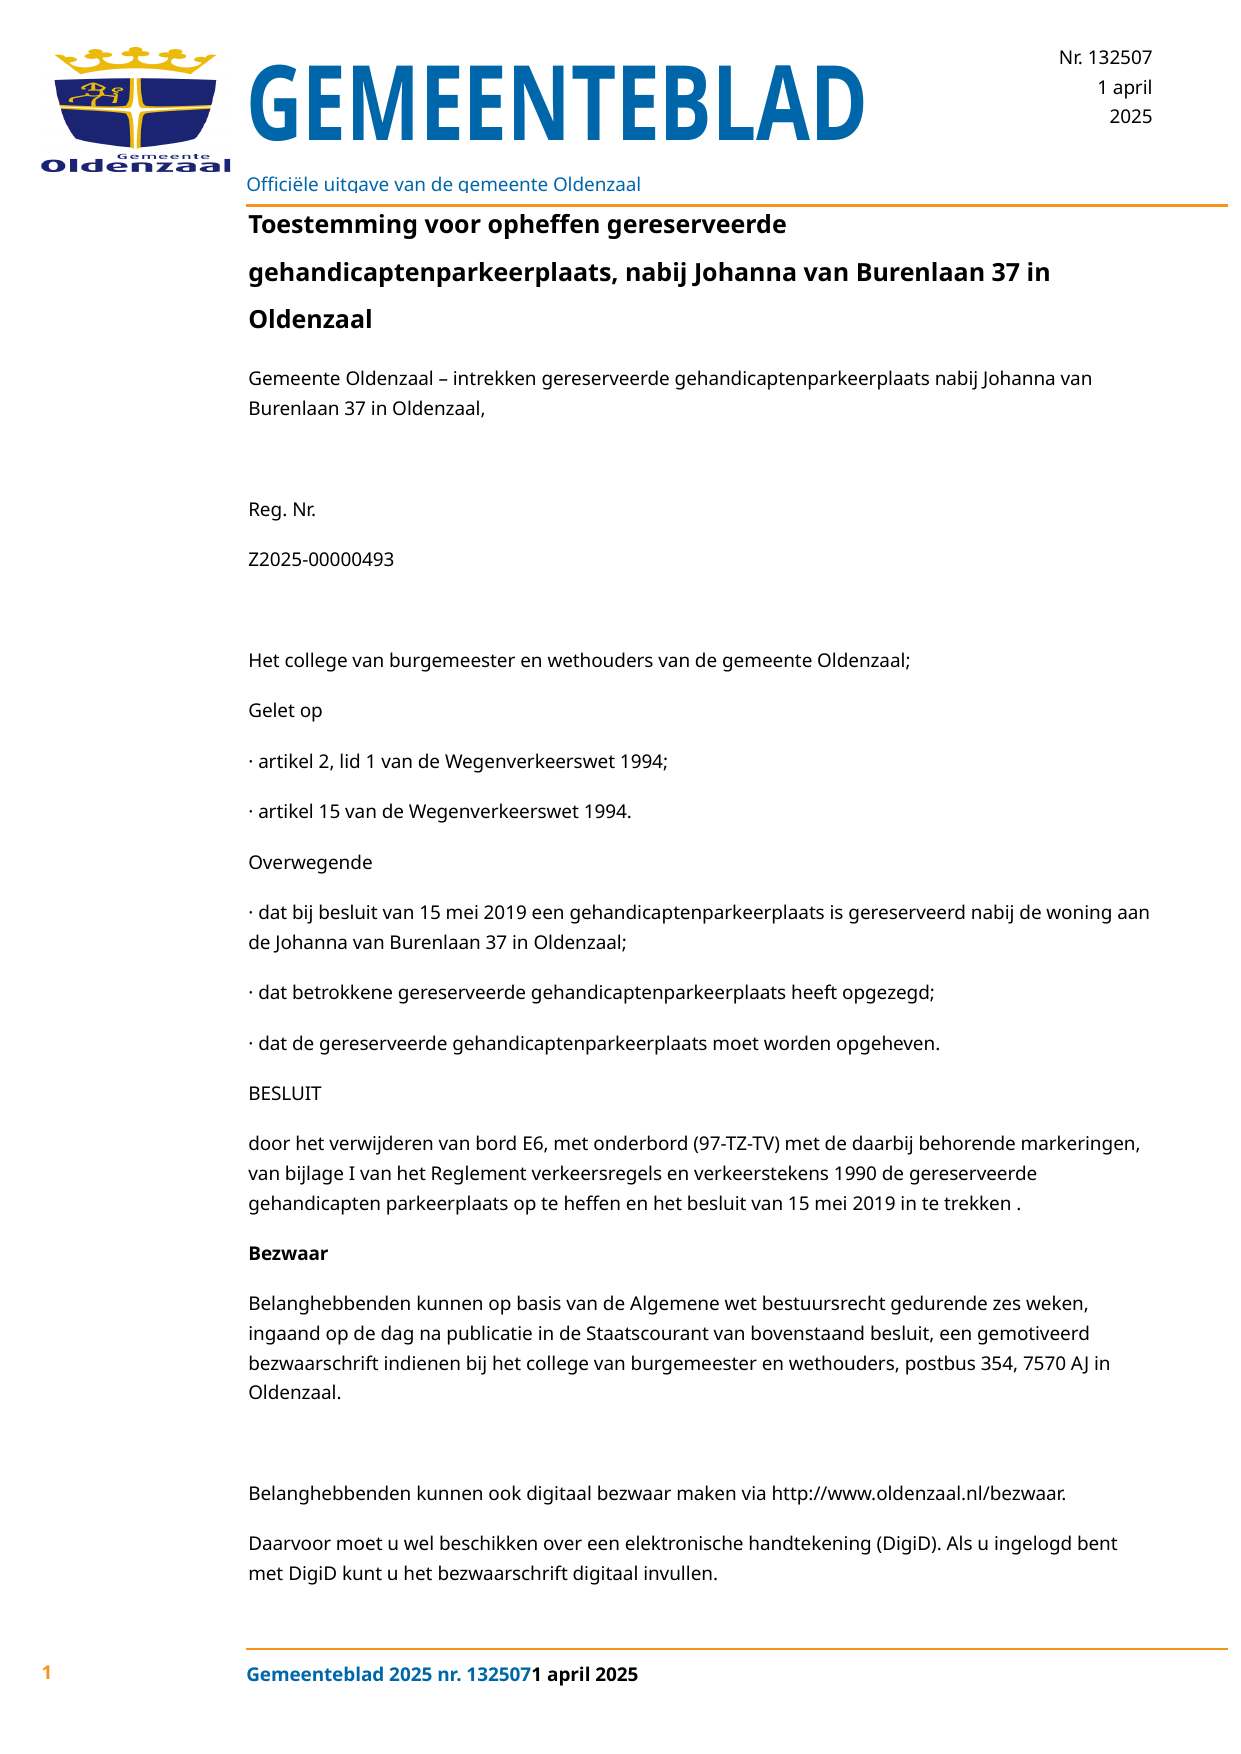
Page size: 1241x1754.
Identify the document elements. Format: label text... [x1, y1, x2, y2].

text Overwegende [248, 849, 1152, 874]
text door het verwijderen van bord E6, met onderbord (97-TZ-TV) met de daarbij behorende markeringen, van bijlage I van het Reglement verkeersregels en verkeerstekens 1990 de gereserveerde gehandicapten parkeerplaats op te heffen en het besluit van 15 mei 2019 in te trekken . [248, 1131, 1152, 1215]
text Het college van burgemeester en wethouders van de gemeente Oldenzaal; [248, 647, 1152, 673]
text · dat de gereserveerde gehandicaptenparkeerplaats moet worden opgeheven. [248, 1030, 1152, 1055]
text Z2025-00000493 [248, 546, 1152, 572]
text · dat betrokkene gereserveerde gehandicaptenparkeerplaats heeft opgezegd; [248, 979, 1152, 1005]
text Gemeente Oldenzaal – intrekken gereserveerde gehandicaptenparkeerplaats nabij Johanna van Burenlaan 37 in Oldenzaal, [248, 366, 1152, 421]
text Toestemming voor opheffen gereserveerde gehandicaptenparkeerplaats, nabij Johanna van Burenlaan 37 in Oldenzaal [248, 207, 1152, 336]
text · dat bij besluit van 15 mei 2019 een gehandicaptenparkeerplaats is gereserveerd nabij de woning aan de Johanna van Burenlaan 37 in Oldenzaal; [248, 899, 1152, 954]
text · artikel 2, lid 1 van de Wegenverkeerswet 1994; [248, 748, 1152, 774]
text Gelet op [248, 698, 1152, 723]
text Bezwaar [248, 1240, 1152, 1266]
picture [41, 47, 231, 172]
text Daarvoor moet u wel beschikken over een elektronische handtekening (DigiD). Als u ingelogd bent met DigiD kunt u het bezwaarschrift digitaal invullen. [248, 1531, 1152, 1586]
text Belanghebbenden kunnen op basis van de Algemene wet bestuursrecht gedurende zes weken, ingaand op de dag na publicatie in de Staatscourant van bovenstaand besluit, een gemotiveerd bezwaarschrift indienen bij het college van burgemeester en wethouders, postbus 354, 7570 AJ in Oldenzaal. [248, 1291, 1152, 1405]
text · artikel 15 van de Wegenverkeerswet 1994. [248, 798, 1152, 824]
text Belanghebbenden kunnen ook digitaal bezwaar maken via http://www.oldenzaal.nl/bezwaar. [248, 1480, 1152, 1506]
text BESLUIT [248, 1080, 1152, 1106]
text Reg. Nr. [248, 496, 1152, 522]
